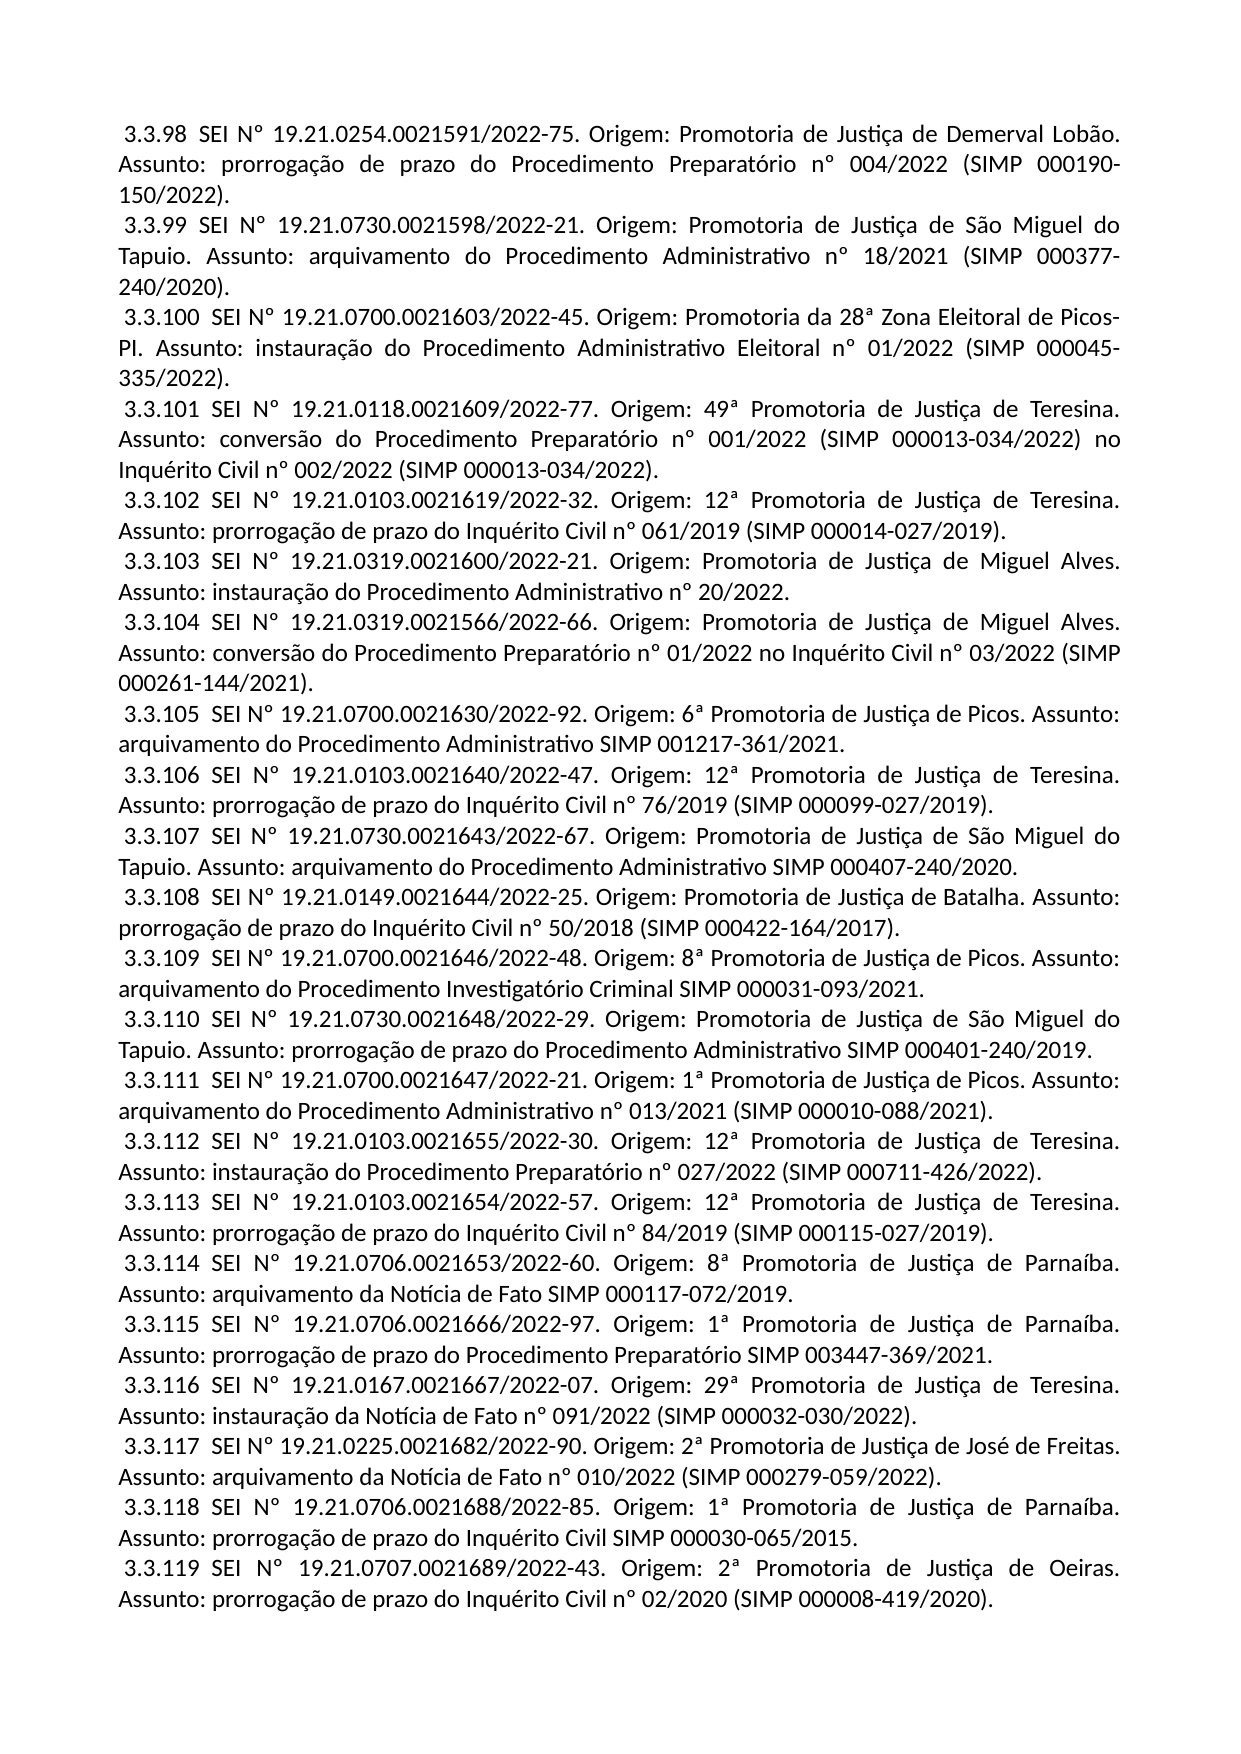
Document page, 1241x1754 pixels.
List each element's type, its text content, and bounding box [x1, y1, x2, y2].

list SEI Nº 19.21.0706.0021653/2022-60. Origem: 8ª Promotoria de Justiça de Parnaíba. Assunto: arquivamento da Notícia de Fato SIMP 000117-072/2019. [118, 1247, 1122, 1308]
list SEI Nº 19.21.0103.0021655/2022-30. Origem: 12ª Promotoria de Justiça de Teresina. Assunto: instauração do Procedimento Preparatório nº 027/2022 (SIMP 000711-426/2022). [118, 1125, 1122, 1186]
list SEI Nº 19.21.0730.0021643/2022-67. Origem: Promotoria de Justiça de São Miguel do Tapuio. Assunto: arquivamento do Procedimento Administrativo SIMP 000407-240/2020. [118, 820, 1122, 881]
list SEI Nº 19.21.0103.0021619/2022-32. Origem: 12ª Promotoria de Justiça de Teresina. Assunto: prorrogação de prazo do Inquérito Civil nº 061/2019 (SIMP 000014-027/2019). [118, 484, 1122, 545]
list SEI Nº 19.21.0225.0021682/2022-90. Origem: 2ª Promotoria de Justiça de José de Freitas. Assunto: arquivamento da Notícia de Fato nº 010/2022 (SIMP 000279-059/2022). [118, 1431, 1122, 1492]
list SEI Nº 19.21.0254.0021591/2022-75. Origem: Promotoria de Justiça de Demerval Lobão. Assunto: prorrogação de prazo do Procedimento Preparatório nº 004/2022 (SIMP 000190-150/2022). [118, 118, 1122, 210]
list SEI Nº 19.21.0730.0021648/2022-29. Origem: Promotoria de Justiça de São Miguel do Tapuio. Assunto: prorrogação de prazo do Procedimento Administrativo SIMP 000401-240/2019. [118, 1003, 1122, 1064]
list SEI Nº 19.21.0700.0021647/2022-21. Origem: 1ª Promotoria de Justiça de Picos. Assunto: arquivamento do Procedimento Administrativo nº 013/2021 (SIMP 000010-088/2021). [118, 1064, 1122, 1125]
list SEI Nº 19.21.0319.0021566/2022-66. Origem: Promotoria de Justiça de Miguel Alves. Assunto: conversão do Procedimento Preparatório nº 01/2022 no Inquérito Civil nº 03/2022 (SIMP 000261-144/2021). [118, 606, 1122, 698]
list SEI Nº 19.21.0118.0021609/2022-77. Origem: 49ª Promotoria de Justiça de Teresina. Assunto: conversão do Procedimento Preparatório nº 001/2022 (SIMP 000013-034/2022) no Inquérito Civil nº 002/2022 (SIMP 000013-034/2022). [118, 393, 1122, 484]
list SEI Nº 19.21.0700.0021603/2022-45. Origem: Promotoria da 28ª Zona Eleitoral de Picos-PI. Assunto: instauração do Procedimento Administrativo Eleitoral nº 01/2022 (SIMP 000045-335/2022). [118, 301, 1122, 393]
list SEI Nº 19.21.0730.0021598/2022-21. Origem: Promotoria de Justiça de São Miguel do Tapuio. Assunto: arquivamento do Procedimento Administrativo nº 18/2021 (SIMP 000377-240/2020). [118, 210, 1122, 301]
list SEI Nº 19.21.0700.0021646/2022-48. Origem: 8ª Promotoria de Justiça de Picos. Assunto: arquivamento do Procedimento Investigatório Criminal SIMP 000031-093/2021. [118, 942, 1122, 1003]
list SEI Nº 19.21.0706.0021688/2022-85. Origem: 1ª Promotoria de Justiça de Parnaíba. Assunto: prorrogação de prazo do Inquérito Civil SIMP 000030-065/2015. [118, 1492, 1122, 1553]
list SEI Nº 19.21.0167.0021667/2022-07. Origem: 29ª Promotoria de Justiça de Teresina. Assunto: instauração da Notícia de Fato nº 091/2022 (SIMP 000032-030/2022). [118, 1369, 1122, 1431]
list SEI Nº 19.21.0707.0021689/2022-43. Origem: 2ª Promotoria de Justiça de Oeiras. Assunto: prorrogação de prazo do Inquérito Civil nº 02/2020 (SIMP 000008-419/2020). [118, 1553, 1122, 1614]
list SEI Nº 19.21.0103.0021640/2022-47. Origem: 12ª Promotoria de Justiça de Teresina. Assunto: prorrogação de prazo do Inquérito Civil nº 76/2019 (SIMP 000099-027/2019). [118, 759, 1122, 820]
list SEI Nº 19.21.0706.0021666/2022-97. Origem: 1ª Promotoria de Justiça de Parnaíba. Assunto: prorrogação de prazo do Procedimento Preparatório SIMP 003447-369/2021. [118, 1308, 1122, 1369]
list SEI Nº 19.21.0103.0021654/2022-57. Origem: 12ª Promotoria de Justiça de Teresina. Assunto: prorrogação de prazo do Inquérito Civil nº 84/2019 (SIMP 000115-027/2019). [118, 1186, 1122, 1247]
list SEI Nº 19.21.0149.0021644/2022-25. Origem: Promotoria de Justiça de Batalha. Assunto: prorrogação de prazo do Inquérito Civil nº 50/2018 (SIMP 000422-164/2017). [118, 881, 1122, 942]
list SEI Nº 19.21.0319.0021600/2022-21. Origem: Promotoria de Justiça de Miguel Alves. Assunto: instauração do Procedimento Administrativo nº 20/2022. [118, 545, 1122, 606]
list SEI Nº 19.21.0700.0021630/2022-92. Origem: 6ª Promotoria de Justiça de Picos. Assunto: arquivamento do Procedimento Administrativo SIMP 001217-361/2021. [118, 698, 1122, 759]
